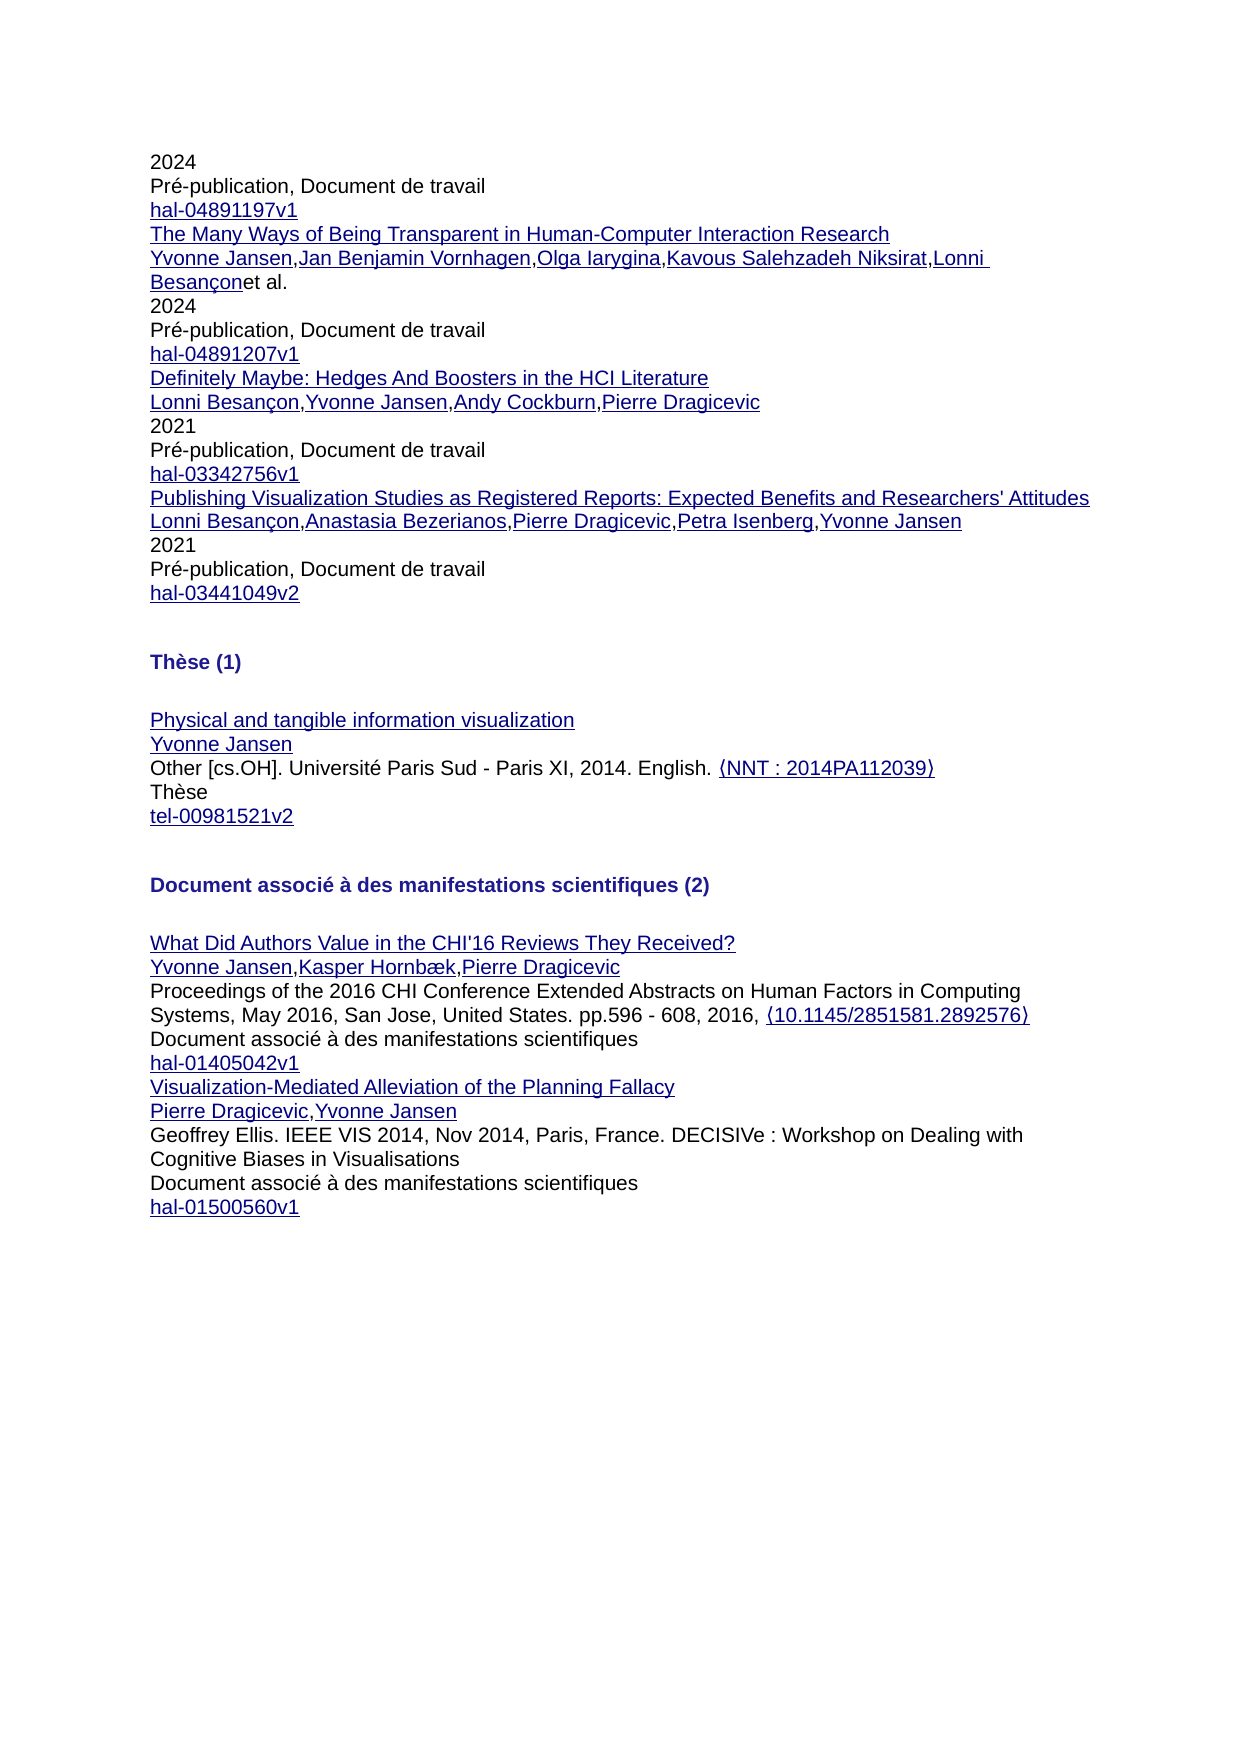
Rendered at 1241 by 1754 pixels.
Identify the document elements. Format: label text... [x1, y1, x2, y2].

table_cell Publishing Visualization Studies as Registered Reports: Expected Benefits and Researchers' Attitudes [150, 485, 1090, 506]
table_cell Visualization-Mediated Alleviation of the Planning Fallacy Pierre Dragicevic,Yvonne Jansen Geoffrey Ellis. IEEE VIS 2014, Nov 2014, Paris, France. DECISIVe : Workshop on Dealing with Cognitive Biases in Visualisations Document associé à des manifestations scientifiques hal-01500560v1 [150, 1075, 1090, 1219]
table_cell The Many Ways of Being Transparent in Human-Computer Interaction Research Yvonne Jansen,Jan Benjamin Vornhagen,Olga Iarygina,Kavous Salehzadeh Niksirat,Lonni Besançonet al. 2024 Pré-publication, Document de travail hal-04891207v1 [150, 222, 1090, 366]
table_header What Did Authors Value in the CHI'16 Reviews They Received? Yvonne Jansen,Kasper Hornbæk,Pierre Dragicevic Proceedings of the 2016 CHI Conference Extended Abstracts on Human Factors in Computing Systems, May 2016, San Jose, United States. pp.596 - 608, 2016, ⟨10.1145/2851581.2892576⟩ Document associé à des manifestations scientifiques hal-01405042v1 [150, 931, 1090, 1075]
table_header Physical and tangible information visualization Yvonne Jansen Other [cs.OH]. Université Paris Sud - Paris XI, 2014. English. ⟨NNT : 2014PA112039⟩ Thèse tel-00981521v2 [150, 708, 1090, 828]
subtitle Thèse (1) [150, 650, 1090, 674]
table_cell 2024 Pré-publication, Document de travail hal-04891197v1 [150, 150, 1090, 222]
table_cell Definitely Maybe: Hedges And Boosters in the HCI Literature Lonni Besançon,Yvonne Jansen,Andy Cockburn,Pierre Dragicevic 2021 Pré-publication, Document de travail hal-03342756v1 [150, 366, 1090, 485]
table_cell Lonni Besançon,Anastasia Bezerianos,Pierre Dragicevic,Petra Isenberg,Yvonne Jansen 2021 Pré-publication, Document de travail hal-03441049v2 [150, 507, 1090, 605]
subtitle Document associé à des manifestations scientifiques (2) [150, 873, 1090, 897]
